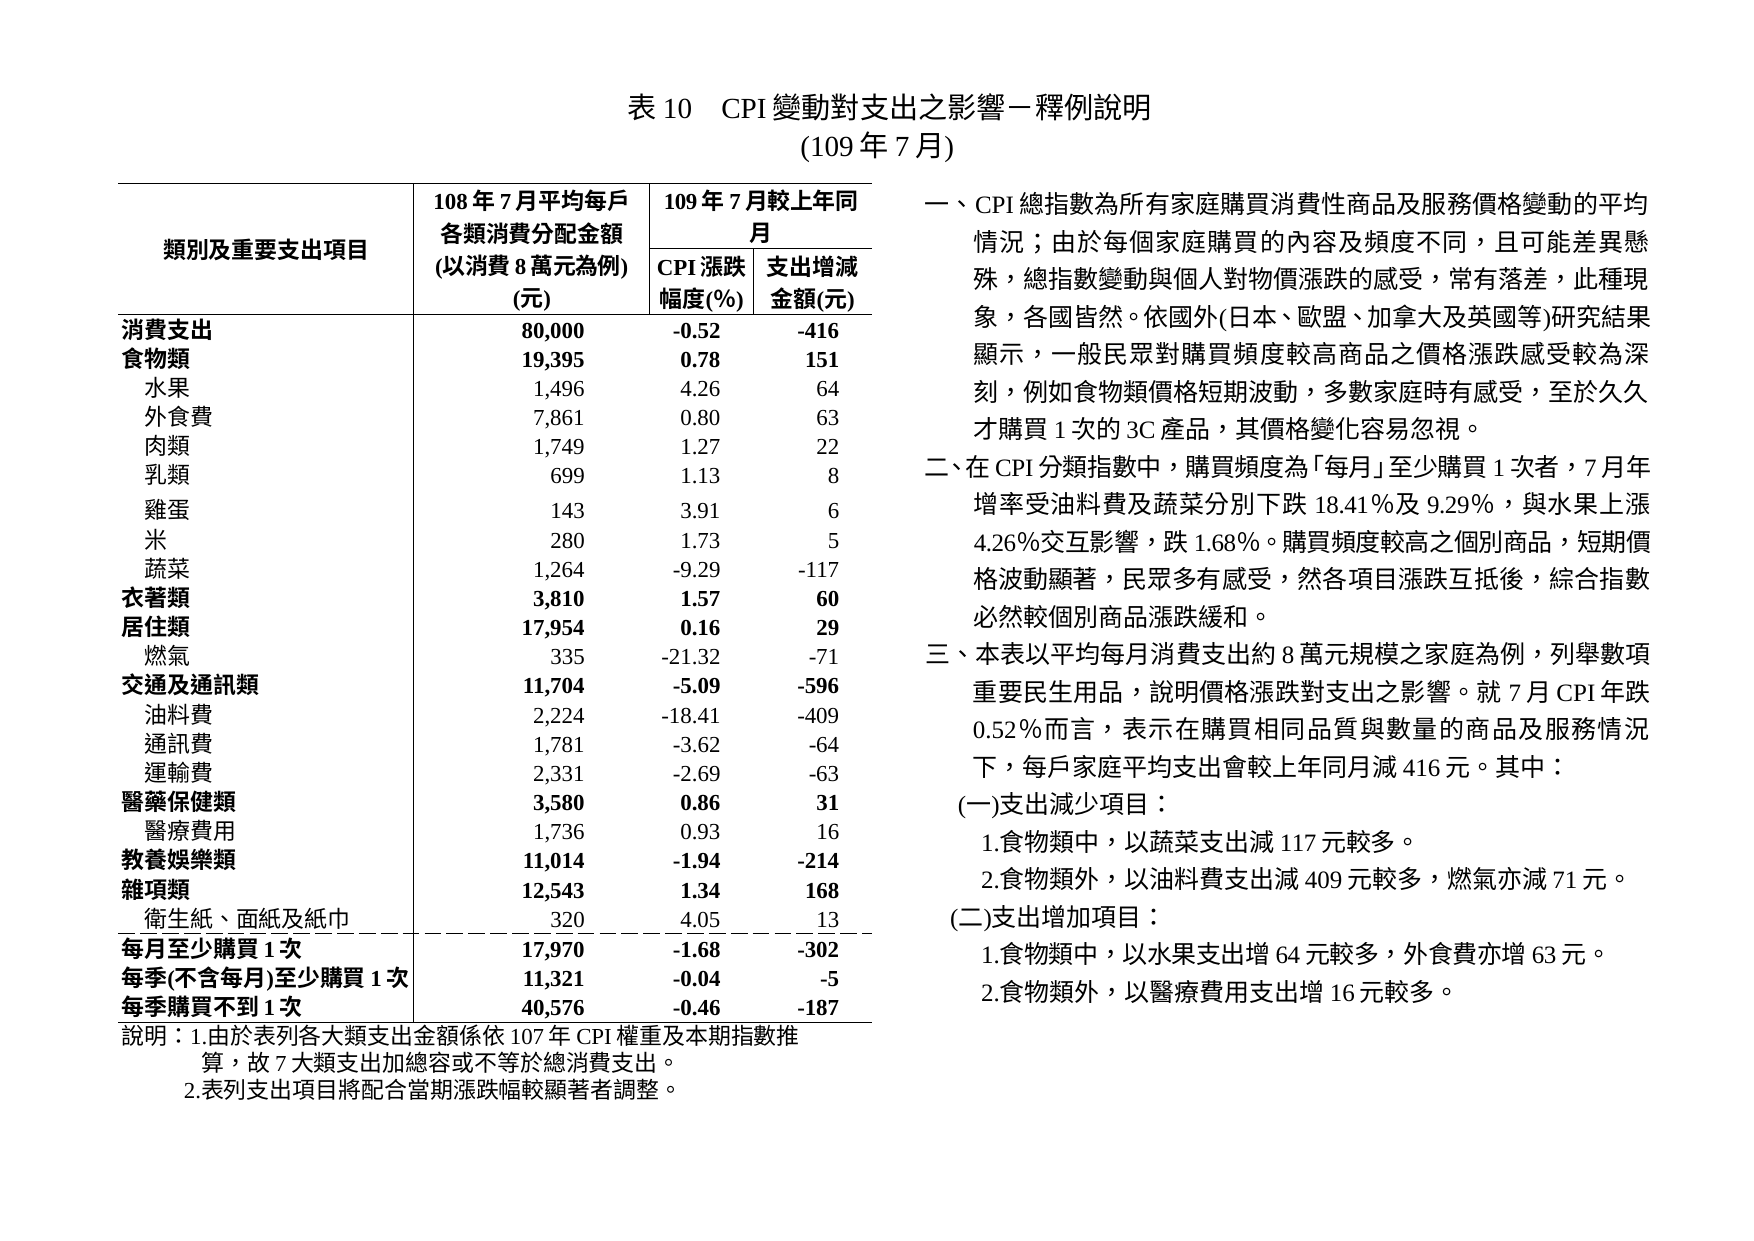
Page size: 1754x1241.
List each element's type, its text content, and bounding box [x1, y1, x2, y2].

table_cell 19,395 [414, 344, 650, 373]
table_cell [872, 496, 915, 525]
table_header 類別及重要支出項目 [118, 184, 413, 314]
table_cell 水果 [118, 373, 413, 402]
table_cell 0.78 [650, 344, 753, 373]
table_cell 米 [118, 525, 413, 554]
table_cell 40,576 [414, 993, 650, 1022]
table_cell 699 [414, 461, 650, 490]
table_cell [414, 490, 650, 496]
table_cell 3,580 [414, 787, 650, 816]
table_header 109年7月較上年同月 [650, 184, 872, 248]
table_cell 1,749 [414, 431, 650, 461]
table_cell [872, 671, 915, 700]
table_cell 168 [753, 875, 872, 904]
table_cell [753, 490, 872, 496]
table_cell 運輸費 [118, 758, 413, 787]
table_cell 12,543 [414, 875, 650, 904]
table_cell 每季(不含每月)至少購買1次 [118, 963, 413, 992]
table_cell 通訊費 [118, 729, 413, 758]
table_cell [872, 431, 915, 461]
table_cell 食物類 [118, 344, 413, 373]
table_cell 63 [753, 402, 872, 431]
table_cell 4.05 [650, 904, 753, 933]
table_cell -71 [753, 641, 872, 671]
table_cell 衣著類 [118, 583, 413, 612]
table_cell [872, 846, 915, 875]
table_cell [872, 963, 915, 992]
table_cell [872, 875, 915, 904]
table_cell 教養娛樂類 [118, 846, 413, 875]
table_cell 居住類 [118, 612, 413, 641]
table_cell [872, 248, 915, 314]
table_cell 335 [414, 641, 650, 671]
table_cell -117 [753, 554, 872, 583]
table_cell [872, 641, 915, 671]
table_cell 60 [753, 583, 872, 612]
table_cell -21.32 [650, 641, 753, 671]
table_cell [872, 554, 915, 583]
table_cell 13 [753, 904, 872, 933]
table_cell 蔬菜 [118, 554, 413, 583]
table_cell [872, 583, 915, 612]
table_cell [872, 612, 915, 641]
table_cell [872, 758, 915, 787]
table_cell [872, 373, 915, 402]
table_cell 1.13 [650, 461, 753, 490]
table_cell -214 [753, 846, 872, 875]
table_cell 油料費 [118, 700, 413, 729]
table_cell 11,704 [414, 671, 650, 700]
table_cell [872, 816, 915, 846]
text (109年7月) [89, 126, 1665, 164]
table_cell [118, 490, 413, 496]
table_cell 8 [753, 461, 872, 490]
table_cell 1,736 [414, 816, 650, 846]
table_cell 7,861 [414, 402, 650, 431]
table_cell [872, 402, 915, 431]
table_cell 1,264 [414, 554, 650, 583]
table_cell 151 [753, 344, 872, 373]
table_cell [872, 993, 915, 1022]
table_cell 1,781 [414, 729, 650, 758]
table_cell 消費支出 [118, 315, 413, 344]
table_cell 支出增減 金額(元) [754, 249, 872, 314]
table_cell CPI漲跌 幅度(％) [650, 249, 753, 314]
table_cell [872, 461, 915, 490]
table_cell [650, 490, 753, 496]
table_cell 每月至少購買1次 [118, 933, 413, 963]
table_cell 320 [414, 904, 650, 933]
text 表10 CPI變動對支出之影響－釋例說明 [114, 89, 1665, 126]
table_cell 29 [753, 612, 872, 641]
table_cell 4.26 [650, 373, 753, 402]
table_cell -0.04 [650, 963, 753, 992]
table_cell 外食費 [118, 402, 413, 431]
table_cell 醫藥保健類 [118, 787, 413, 816]
table_cell 1.34 [650, 875, 753, 904]
table_cell [872, 700, 915, 729]
table_cell -1.94 [650, 846, 753, 875]
table_cell [872, 490, 915, 496]
table_cell 0.86 [650, 787, 753, 816]
table_cell [872, 525, 915, 554]
table_cell 衛生紙、面紙及紙巾 [118, 904, 413, 933]
table_header 108年7月平均每戶 各類消費分配金額 (以消費8萬元為例)(元) [414, 184, 649, 314]
table_cell [872, 314, 915, 344]
table_cell 肉類 [118, 431, 413, 461]
table_cell -1.68 [650, 933, 753, 963]
table_cell [872, 1022, 915, 1104]
table_cell 乳類 [118, 461, 413, 490]
table_cell 16 [753, 816, 872, 846]
table_cell 2,224 [414, 700, 650, 729]
table_cell 3.91 [650, 496, 753, 525]
table_cell 說明：1.由於表列各大類支出金額係依107年CPI權重及本期指數推算，故7大類支出加總容或不等於總消費支出。 2.表列支出項目將配合當期漲跌幅較顯著者調整。 [118, 1023, 872, 1104]
table_cell 64 [753, 373, 872, 402]
table_cell 22 [753, 431, 872, 461]
table_cell -5 [753, 963, 872, 992]
table_cell 17,954 [414, 612, 650, 641]
table_cell [872, 787, 915, 816]
table_cell -409 [753, 700, 872, 729]
table_cell 11,321 [414, 963, 650, 992]
table_cell 每季購買不到1次 [118, 993, 413, 1022]
table_cell -64 [753, 729, 872, 758]
table_cell -416 [753, 315, 872, 344]
table_cell -5.09 [650, 671, 753, 700]
table_cell 燃氣 [118, 641, 413, 671]
table_cell 31 [753, 787, 872, 816]
table_cell 雞蛋 [118, 496, 413, 525]
table_cell 1,496 [414, 373, 650, 402]
table_cell 80,000 [414, 315, 650, 344]
table_cell 143 [414, 496, 650, 525]
table_cell 1.73 [650, 525, 753, 554]
table_header [872, 183, 915, 248]
table_cell 0.80 [650, 402, 753, 431]
table_cell 2,331 [414, 758, 650, 787]
table_cell -187 [753, 993, 872, 1022]
table_cell 17,970 [414, 933, 650, 963]
table_cell 1.57 [650, 583, 753, 612]
table_cell -63 [753, 758, 872, 787]
table_cell -18.41 [650, 700, 753, 729]
table_cell -302 [753, 933, 872, 963]
table_cell -596 [753, 671, 872, 700]
table_cell -9.29 [650, 554, 753, 583]
table_cell 雜項類 [118, 875, 413, 904]
table_cell 0.93 [650, 816, 753, 846]
table_cell [872, 344, 915, 373]
table_cell -0.52 [650, 315, 753, 344]
table_cell 5 [753, 525, 872, 554]
table_cell 6 [753, 496, 872, 525]
table_cell -0.46 [650, 993, 753, 1022]
table_cell 11,014 [414, 846, 650, 875]
table_cell 0.16 [650, 612, 753, 641]
table_cell 280 [414, 525, 650, 554]
table_cell 交通及通訊類 [118, 671, 413, 700]
table_header 一、CPI總指數為所有家庭購買消費性商品及服務價格變動的平均情況；由於每個家庭購買的內容及頻度不同，且可能差異懸殊，總指數變動與個人對物價漲跌的感受，常有落差，此種現象，各國皆然。依國外(日本、歐盟、加拿大及英國等)研究結果顯示，一般民眾對購買頻度較高商品之價格漲跌感受較為深刻，例如食物類價格短期波動，多數家庭時有感受，至於久久才購買1次的3C產品，其價格變化容易忽視。 二、在CPI分類指數中，購買頻度為「每月」至少購買1次者，7月年增率受油料費及蔬菜分別下跌18.41％及9.29％，與水果上漲4.26％交互影響，跌1.68％。購買頻度較高之個別商品，短期價格波動顯著，民眾多有感受，然各項目漲跌互抵後，綜合指數必然較個別商品漲跌緩和。 三、本表以平均每月消費支出約8萬元規模之家庭為例，列舉數項重要民生用品，說明價格漲跌對支出之影響。就7月CPI年跌0.52％而言，表示在購買相同品質與數量的商品及服務情況下，每戶家庭平均支出會較上年同月減416元。其中： (一)支出減少項目： 1.食物類中，以蔬菜支出減117元較多。 2.食物類外，以油料費支出減409元較多，燃氣亦減71元。 (二)支出增加項目： 1.食物類中，以水果支出增64元較多，外食費亦增63元。 2.食物類外，以醫療費用支出增16元較多。 [915, 183, 1654, 1104]
table_cell 醫療費用 [118, 816, 413, 846]
table_cell 1.27 [650, 431, 753, 461]
table_cell [872, 729, 915, 758]
table_cell 3,810 [414, 583, 650, 612]
table_cell [872, 933, 915, 963]
table_cell -3.62 [650, 729, 753, 758]
table_cell -2.69 [650, 758, 753, 787]
table_cell [872, 904, 915, 933]
